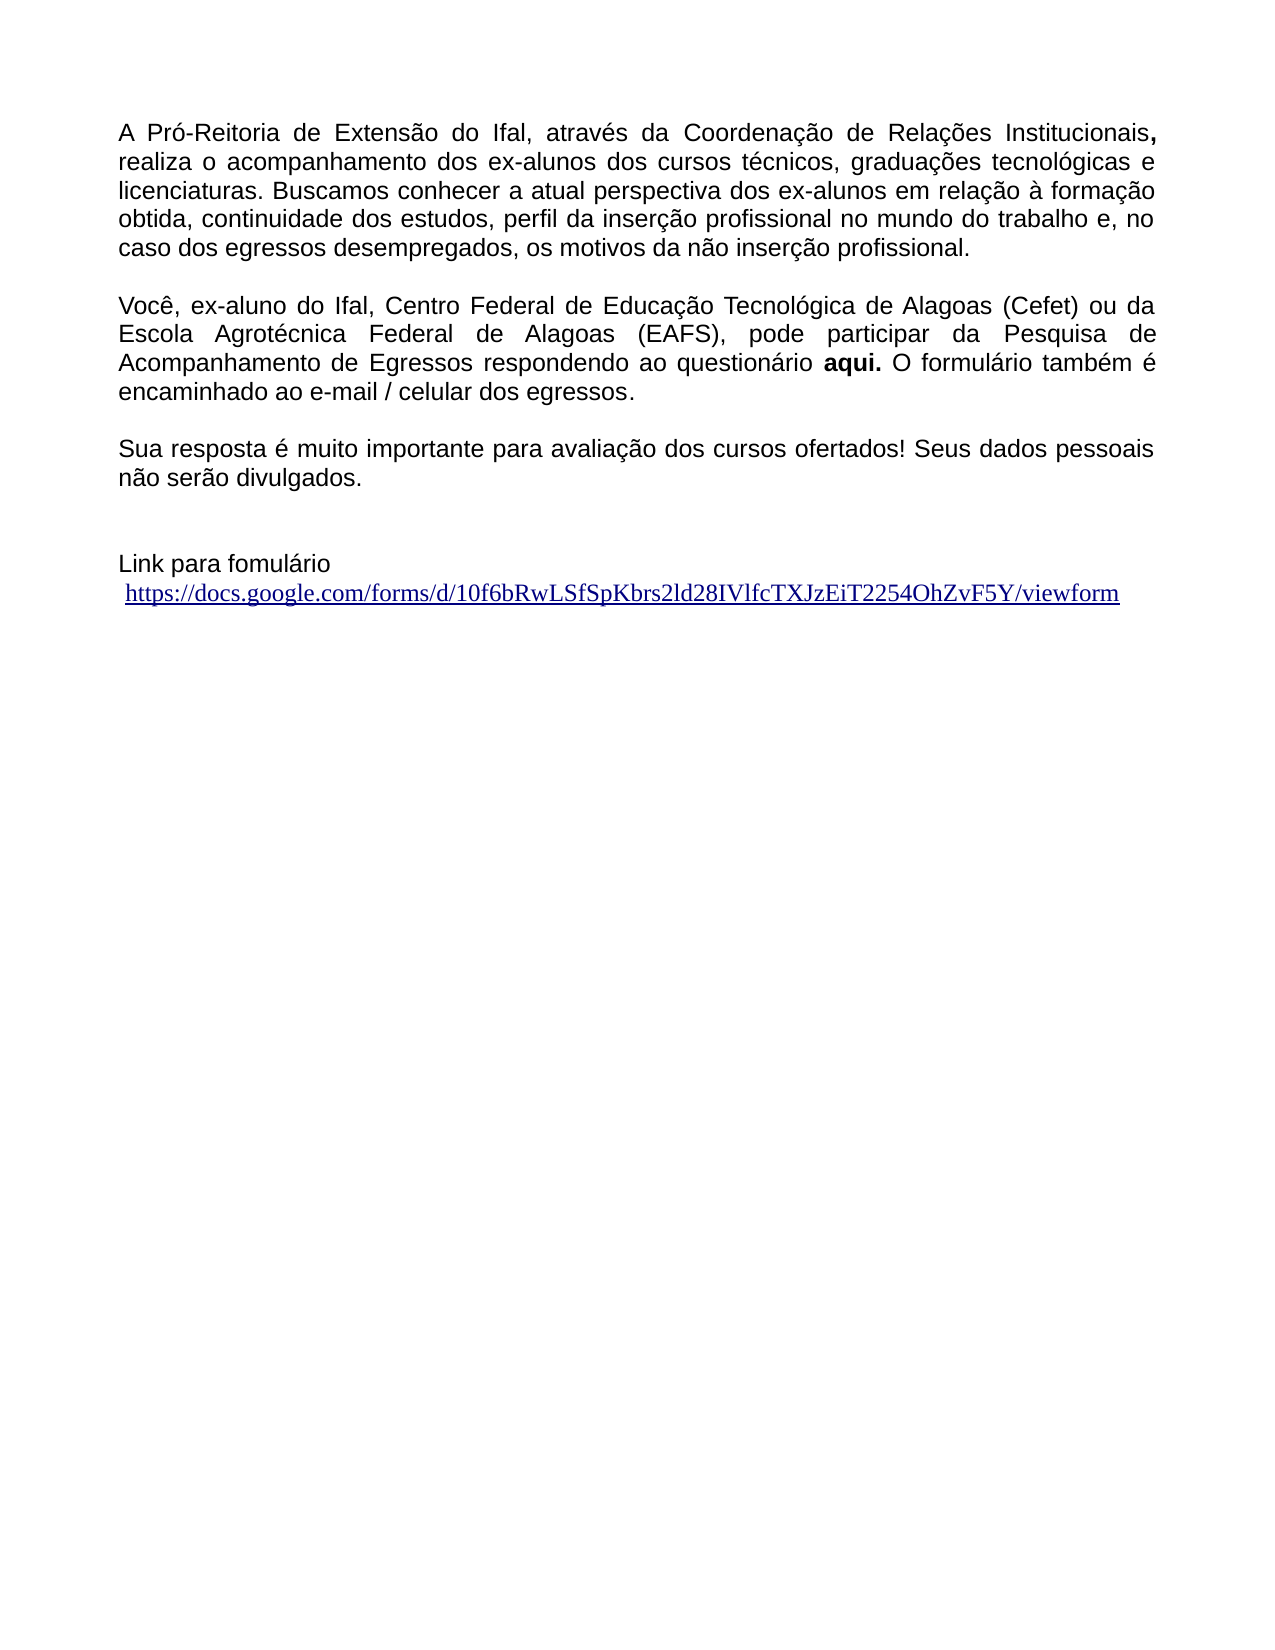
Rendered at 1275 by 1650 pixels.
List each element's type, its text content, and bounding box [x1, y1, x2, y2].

text A Pró-Reitoria de Extensão do Ifal, através da Coordenação de Relações Institucionais, realiza o acompanhamento dos ex-alunos dos cursos técnicos, graduações tecnológicas e licenciaturas. Buscamos conhecer a atual perspectiva dos ex-alunos em relação à formação obtida, continuidade dos estudos, perfil da inserção profissional no mundo do trabalho e, no caso dos egressos desempregados, os motivos da não inserção profissional. [118, 118, 1157, 262]
text Você, ex-aluno do Ifal, Centro Federal de Educação Tecnológica de Alagoas (Cefet) ou da Escola Agrotécnica Federal de Alagoas (EAFS), pode participar da Pesquisa de Acompanhamento de Egressos respondendo ao questionário aqui. O formulário também é encaminhado ao e-mail / celular dos egressos. [118, 291, 1157, 406]
text https://docs.google.com/forms/d/10f6bRwLSfSpKbrs2ld28IVlfcTXJzEiT2254OhZvF5Y/viewform [118, 578, 1157, 607]
text Sua resposta é muito importante para avaliação dos cursos ofertados! Seus dados pessoais não serão divulgados. [118, 434, 1157, 492]
text Link para fomulário [118, 549, 1157, 578]
